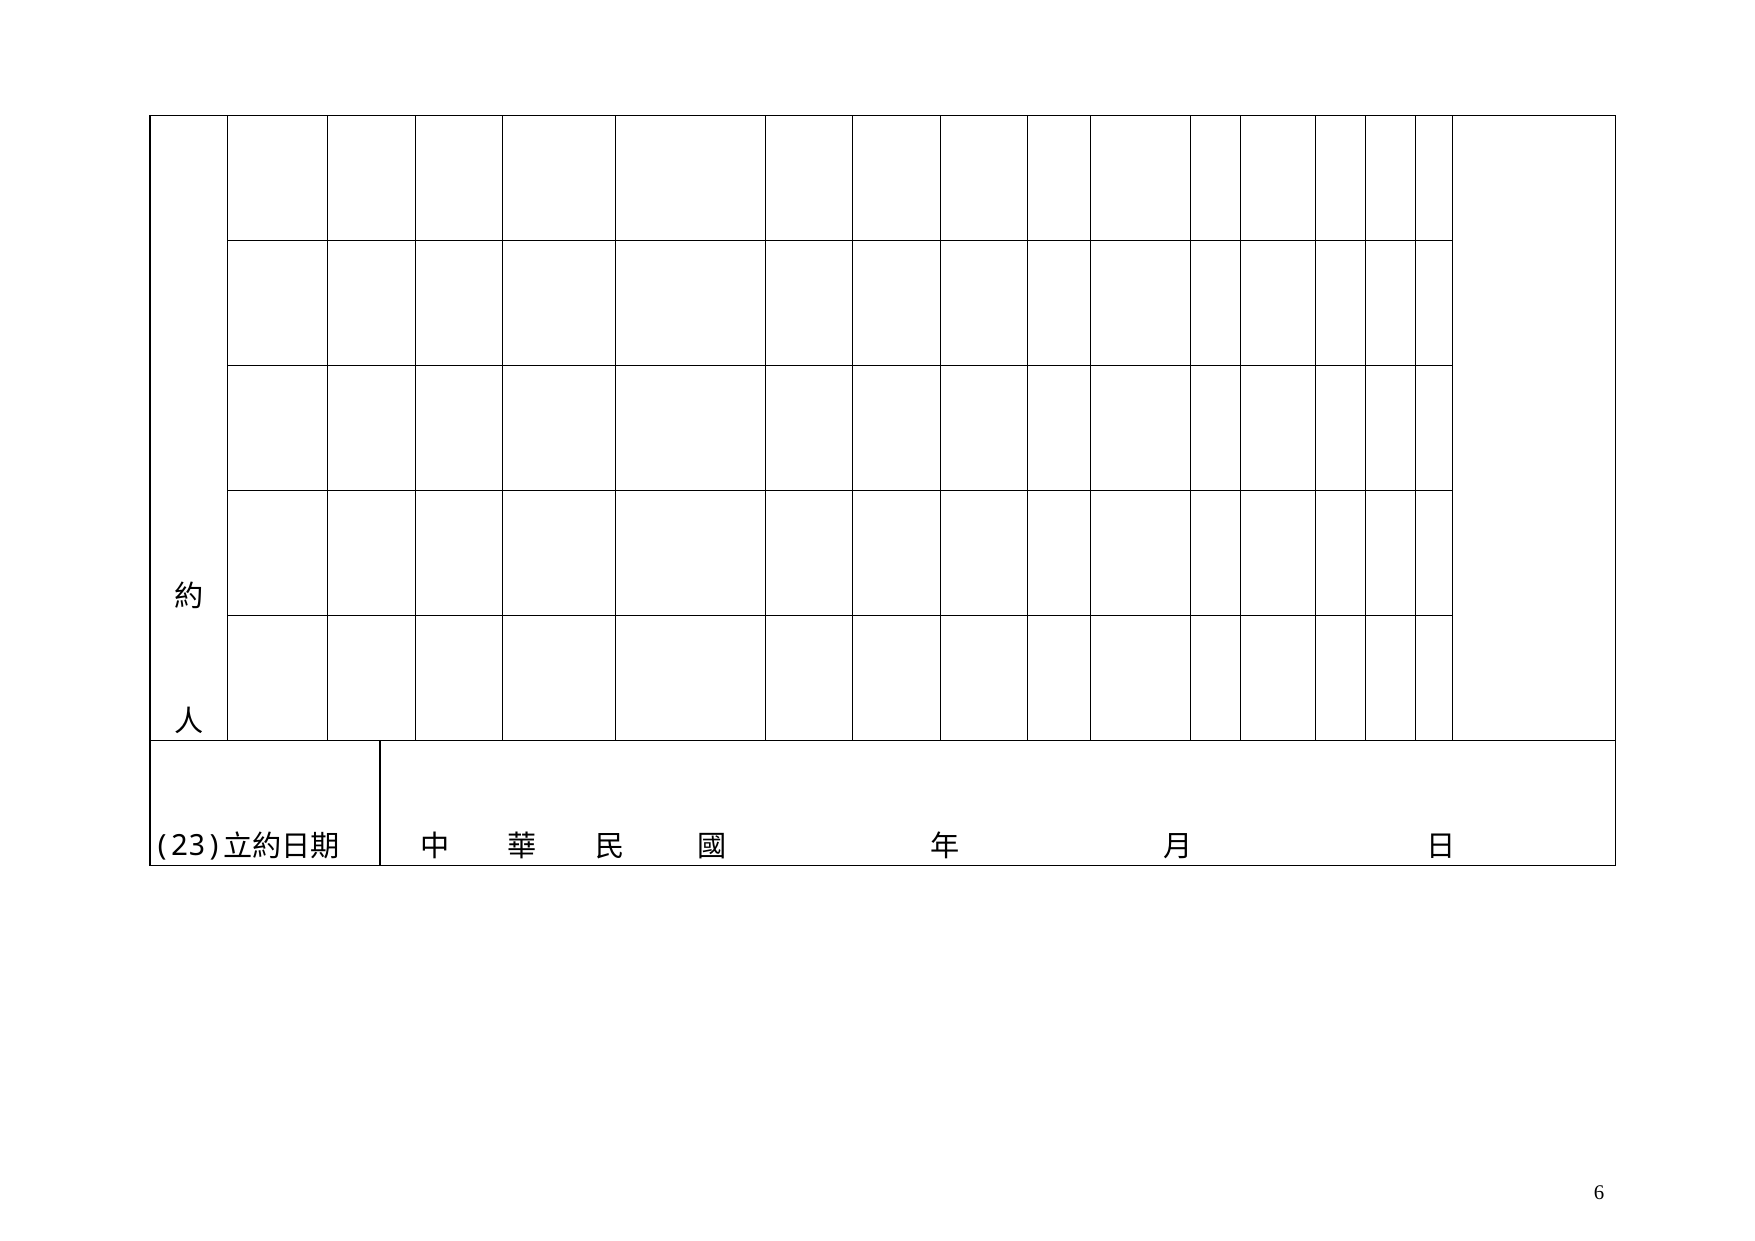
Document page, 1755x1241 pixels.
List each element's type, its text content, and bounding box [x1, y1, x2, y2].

table_cell [1028, 116, 1090, 240]
table_cell [1316, 491, 1365, 615]
table_cell [616, 116, 765, 240]
table_cell [1416, 366, 1452, 490]
table_cell [1241, 241, 1315, 365]
table_cell [1416, 616, 1452, 740]
table_cell [416, 241, 502, 365]
table_cell [853, 366, 940, 490]
table_cell 約 人 [151, 116, 227, 740]
table_cell (23)立約日期 [151, 741, 379, 865]
table_cell [853, 116, 940, 240]
table_cell [1416, 116, 1452, 240]
table_cell [228, 491, 327, 615]
table_cell [1028, 616, 1090, 740]
table_cell [1316, 616, 1365, 740]
table_cell [1316, 366, 1365, 490]
table_cell [503, 116, 615, 240]
table_cell [766, 491, 852, 615]
table_cell [1366, 116, 1415, 240]
table_cell 中 華 民 國 年 月 日 [381, 741, 1615, 865]
table_cell [1366, 616, 1415, 740]
table_cell [328, 491, 415, 615]
table_cell [1091, 491, 1190, 615]
table_cell [1366, 241, 1415, 365]
table_cell [853, 491, 940, 615]
table_cell [328, 116, 415, 240]
table_cell [1191, 366, 1240, 490]
table_cell [1453, 116, 1615, 740]
table_cell [1366, 491, 1415, 615]
table_cell [328, 616, 415, 740]
table_cell [1191, 491, 1240, 615]
table_cell [1028, 241, 1090, 365]
table_cell [503, 491, 615, 615]
table_cell [1028, 366, 1090, 490]
table_cell [503, 616, 615, 740]
table_cell [1316, 241, 1365, 365]
table_cell [1191, 241, 1240, 365]
table_cell [616, 241, 765, 365]
table_cell [1091, 116, 1190, 240]
table_cell [766, 116, 852, 240]
table_cell [1416, 491, 1452, 615]
table_cell [416, 366, 502, 490]
table_cell [1416, 241, 1452, 365]
table_cell [941, 491, 1027, 615]
table_cell [941, 241, 1027, 365]
table_cell [941, 616, 1027, 740]
table_cell [416, 491, 502, 615]
table_cell [616, 616, 765, 740]
table_cell [1091, 241, 1190, 365]
table_cell [1241, 366, 1315, 490]
table_cell [328, 366, 415, 490]
table_cell [228, 241, 327, 365]
table_cell [328, 241, 415, 365]
table_cell [766, 241, 852, 365]
table_cell [766, 616, 852, 740]
table_cell [1241, 491, 1315, 615]
table_cell [1241, 116, 1315, 240]
table_cell [616, 491, 765, 615]
table_cell [503, 241, 615, 365]
table_cell [1028, 491, 1090, 615]
table_cell [1191, 616, 1240, 740]
table_cell [766, 366, 852, 490]
table_cell [228, 616, 327, 740]
table_cell [416, 116, 502, 240]
table_cell [853, 616, 940, 740]
table_cell [1366, 366, 1415, 490]
table_cell [1241, 616, 1315, 740]
table_cell [853, 241, 940, 365]
table_cell [228, 366, 327, 490]
table_cell [1316, 116, 1365, 240]
table_cell [941, 116, 1027, 240]
table_cell [616, 366, 765, 490]
table_cell [1091, 366, 1190, 490]
table_cell [1191, 116, 1240, 240]
table_cell [228, 116, 327, 240]
table_cell [416, 616, 502, 740]
table_cell [941, 366, 1027, 490]
table_cell [503, 366, 615, 490]
table_cell [1091, 616, 1190, 740]
